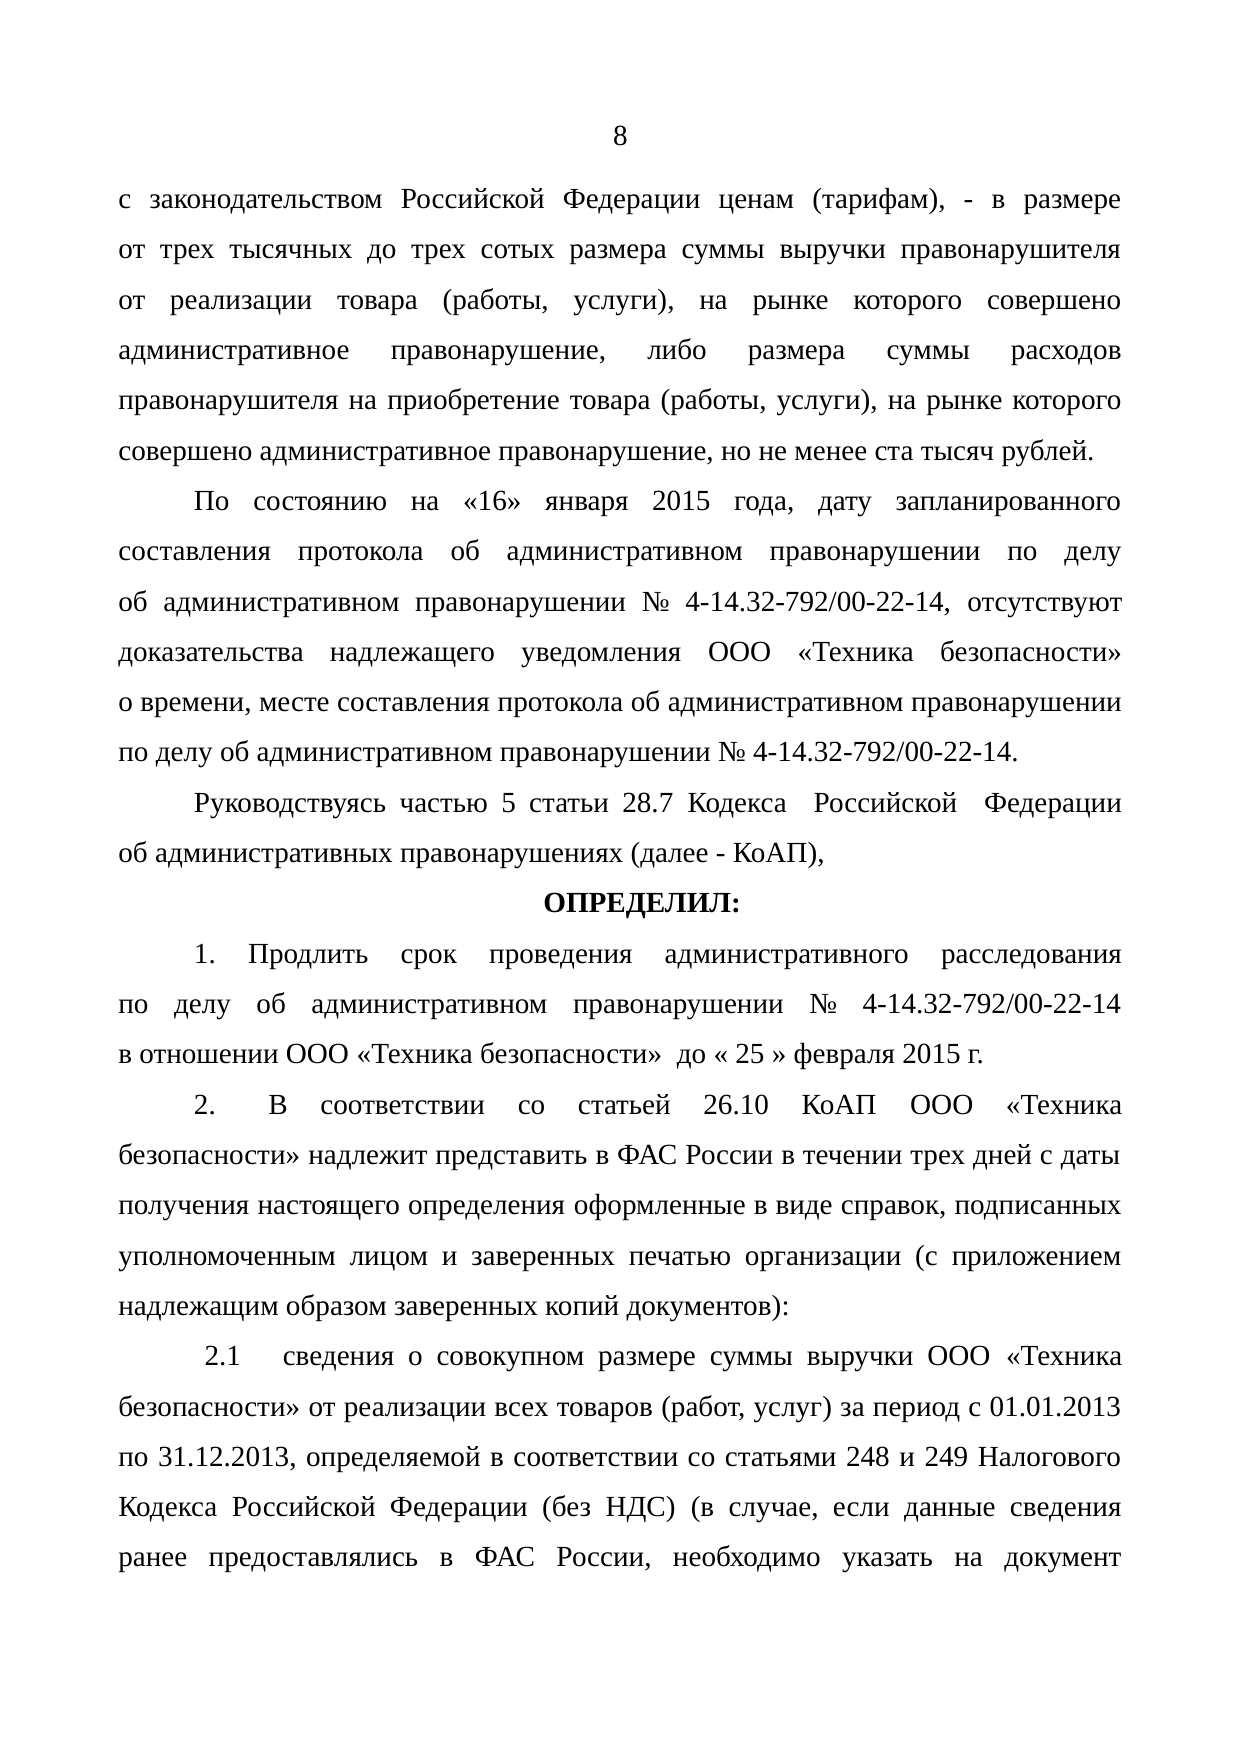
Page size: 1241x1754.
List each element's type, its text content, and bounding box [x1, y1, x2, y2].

text ОПРЕДЕЛИЛ: [118, 886, 1122, 919]
text 2.1 сведения о совокупном размере суммы выручки ООО «Техника безопасности» от реализации всех товаров (работ, услуг) за период с 01.01.2013 по 31.12.2013, определяемой в соответствии со статьями 248 и 249 Налогового Кодекса Российской Федерации (без НДС) (в случае, если данные сведения ранее предоставлялись в ФАС России, необходимо указать на документ [118, 1338, 1122, 1573]
text Руководствуясь частью 5 статьи 28.7 Кодекса Российской Федерации об административных правонарушениях (далее - КоАП), [118, 785, 1122, 869]
list В соответствии со статьей 26.10 КоАП ООО «Техника безопасности» надлежит представить в ФАС России в течении трех дней с даты получения настоящего определения оформленные в виде справок, подписанных уполномоченным лицом и заверенных печатью организации (с приложением надлежащим образом заверенных копий документов): [118, 1087, 1122, 1322]
text с законодательством Российской Федерации ценам (тарифам), - в размере от трех тысячных до трех сотых размера суммы выручки правонарушителя от реализации товара (работы, услуги), на рынке которого совершено административное правонарушение, либо размера суммы расходов правонарушителя на приобретение товара (работы, услуги), на рынке которого совершено административное правонарушение, но не менее ста тысяч рублей. [118, 181, 1122, 466]
text По состоянию на «16» января 2015 года, дату запланированного составления протокола об административном правонарушении по делу об административном правонарушении № 4-14.32-792/00-22-14, отсутствуют доказательства надлежащего уведомления ООО «Техника безопасности» о времени, месте составления протокола об административном правонарушении по делу об административном правонарушении № 4-14.32-792/00-22-14. [118, 483, 1122, 768]
text 1. Продлить срок проведения административного расследования по делу об административном правонарушении № 4-14.32-792/00-22-14 в отношении ООО «Техника безопасности» до « 25 » февраля 2015 г. [118, 936, 1122, 1070]
